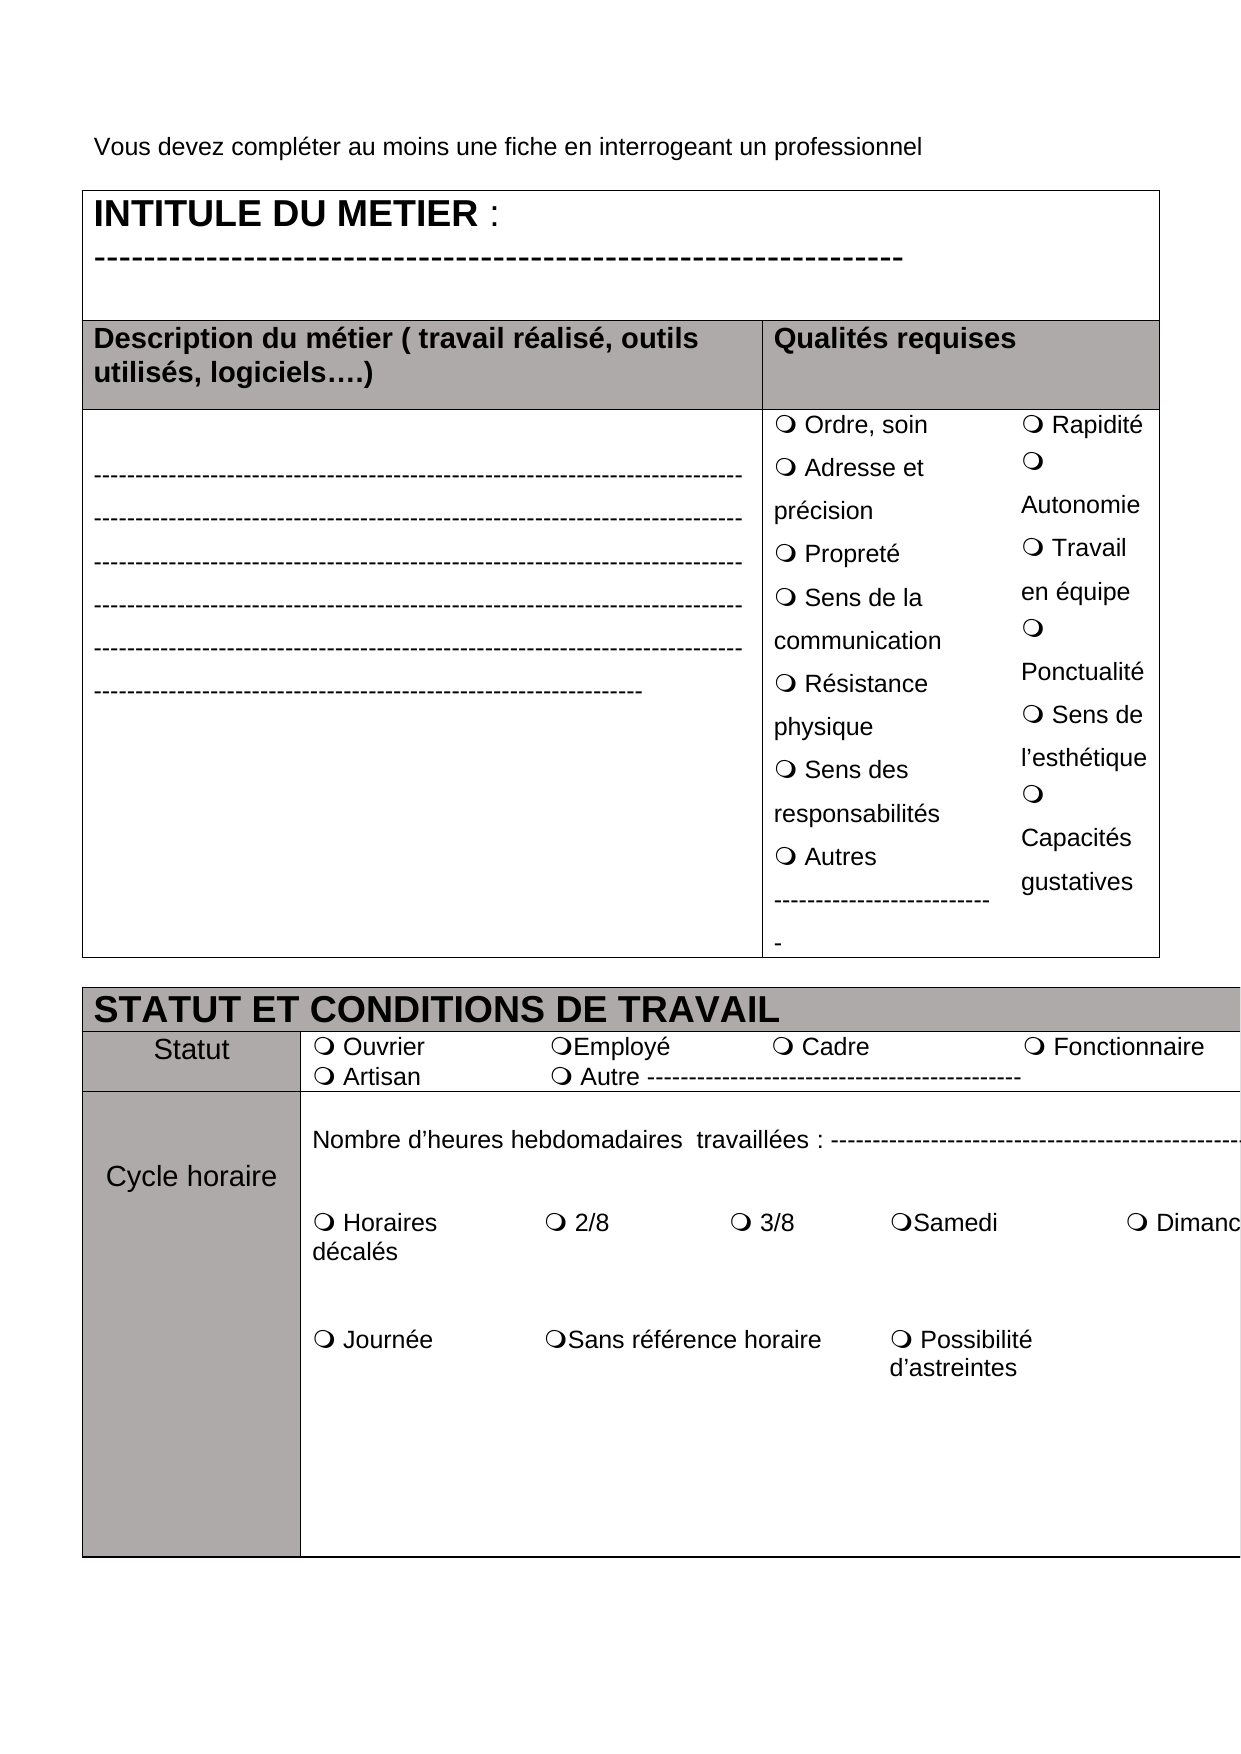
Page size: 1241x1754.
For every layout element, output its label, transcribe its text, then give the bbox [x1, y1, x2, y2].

table_cell Sans référence horaire [533, 1324, 838, 1440]
table_cell  Cadre [760, 1032, 1011, 1061]
table_cell [301, 1440, 670, 1556]
table_cell Description du métier ( travail réalisé, outils utilisés, logiciels….) [83, 321, 762, 409]
table_cell  3/8 [718, 1207, 878, 1323]
table_cell [1114, 1440, 1240, 1556]
table_cell Statut [83, 1032, 300, 1091]
table_cell  Autre --------------------------------------------- [538, 1061, 1240, 1091]
table_cell  Journée [301, 1324, 532, 1440]
text Vous devez compléter au moins une fiche en interrogeant un professionnel [94, 132, 1144, 161]
table_cell [670, 1440, 718, 1556]
table_cell Employé [538, 1032, 759, 1061]
table_cell Cycle horaire [83, 1092, 300, 1556]
table_cell ------------------------------------------------------------------------------------------------------------------------------------------------------------------------------------------------------------------------------------------------------------------------------------------------------------------------------------------------------------------------------------------------------------------------------------------------------------------------ [83, 410, 762, 957]
table_cell Samedi [878, 1207, 1114, 1323]
table_cell [1114, 1324, 1240, 1440]
table_cell [718, 1440, 878, 1556]
table_cell  Ordre, soin  Adresse et précision  Propreté  Sens de la communication  Résistance physique  Sens des responsabilités  Autres --------------------------- [763, 410, 1009, 957]
table_cell  Dimanche [1114, 1207, 1240, 1323]
table_cell  Fonctionnaire [1011, 1032, 1240, 1061]
table_cell  Horaires décalés [301, 1207, 532, 1323]
table_cell Nombre d’heures hebdomadaires travaillées : --------------------------------------------------- [301, 1092, 1240, 1207]
table_header STATUT ET CONDITIONS DE TRAVAIL [83, 988, 1240, 1031]
table_cell  Possibilité d’astreintes [878, 1324, 1114, 1440]
table_cell  Artisan [301, 1061, 538, 1091]
table_header INTITULE DU METIER : ----------------------------------------------------------------- [83, 191, 1159, 320]
table_cell [878, 1440, 1114, 1556]
table_cell [838, 1324, 878, 1440]
table_cell  Ouvrier [301, 1032, 538, 1061]
table_cell  2/8 [533, 1207, 718, 1323]
table_cell Qualités requises [763, 321, 1159, 409]
table_cell  Rapidité  Autonomie  Travail en équipe  Ponctualité  Sens de l’esthétique  Capacités gustatives [1010, 410, 1159, 957]
